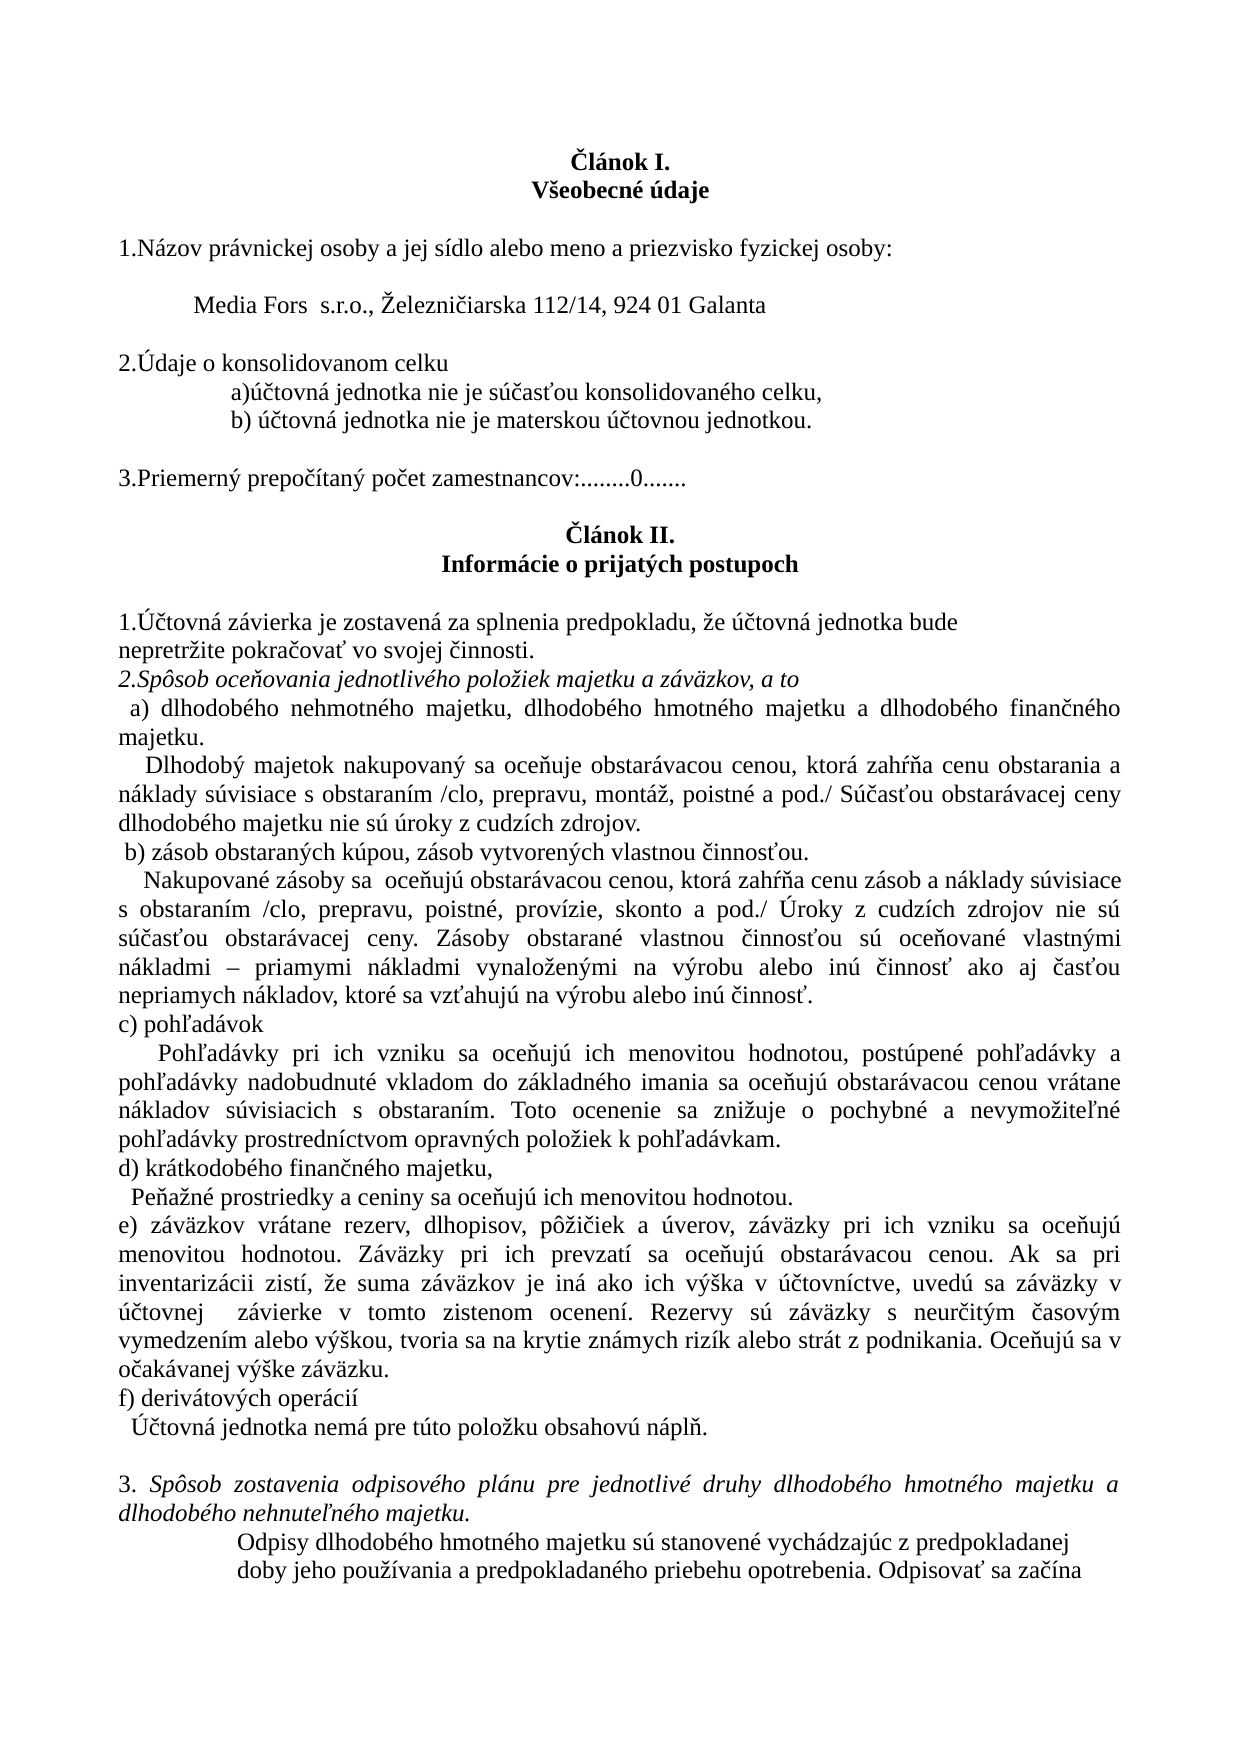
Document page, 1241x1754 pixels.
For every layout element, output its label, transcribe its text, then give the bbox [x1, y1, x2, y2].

text b) účtovná jednotka nie je materskou účtovnou jednotkou. [118, 406, 1122, 434]
text Všeobecné údaje [118, 176, 1122, 204]
list Účtovná závierka je zostavená za splnenia predpokladu, že účtovná jednotka bude [118, 607, 1122, 636]
text c) pohľadávok [118, 1009, 1122, 1038]
text doby jeho používania a predpokladaného priebehu opotrebenia. Odpisovať sa začína [118, 1556, 1122, 1584]
text Pohľadávky pri ich vzniku sa oceňujú ich menovitou hodnotou, postúpené pohľadávky a pohľadávky nadobudnuté vkladom do základného imania sa oceňujú obstarávacou cenou vrátane nákladov súvisiacich s obstaraním. Toto ocenenie sa znižuje o pochybné a nevymožiteľné pohľadávky prostredníctvom opravných položiek k pohľadávkam. [118, 1038, 1122, 1153]
text a)účtovná jednotka nie je súčasťou konsolidovaného celku, [118, 377, 1122, 406]
text a) dlhodobého nehmotného majetku, dlhodobého hmotného majetku a dlhodobého finančného majetku. [118, 693, 1122, 751]
text Peňažné prostriedky a ceniny sa oceňujú ich menovitou hodnotou. [118, 1182, 1122, 1211]
list Priemerný prepočítaný počet zamestnancov:........0....... [118, 463, 1122, 492]
text e) záväzkov vrátane rezerv, dlhopisov, pôžičiek a úverov, záväzky pri ich vzniku sa oceňujú menovitou hodnotou. Záväzky pri ich prevzatí sa oceňujú obstarávacou cenou. Ak sa pri inventarizácii zistí, že suma záväzkov je iná ako ich výška v účtovníctve, uvedú sa záväzky v účtovnej závierke v tomto zistenom ocenení. Rezervy sú záväzky s neurčitým časovým vymedzením alebo výškou, tvoria sa na krytie známych rizík alebo strát z podnikania. Oceňujú sa v očakávanej výške záväzku. [118, 1211, 1122, 1383]
list Údaje o konsolidovanom celku [118, 348, 1122, 377]
text d) krátkodobého finančného majetku, [118, 1153, 1122, 1182]
text Dlhodobý majetok nakupovaný sa oceňuje obstarávacou cenou, ktorá zahŕňa cenu obstarania a náklady súvisiace s obstaraním /clo, prepravu, montáž, poistné a pod./ Súčasťou obstarávacej ceny dlhodobého majetku nie sú úroky z cudzích zdrojov. [118, 751, 1122, 837]
text Nakupované zásoby sa oceňujú obstarávacou cenou, ktorá zahŕňa cenu zásob a náklady súvisiace s obstaraním /clo, prepravu, poistné, provízie, skonto a pod./ Úroky z cudzích zdrojov nie sú súčasťou obstarávacej ceny. Zásoby obstarané vlastnou činnosťou sú oceňované vlastnými nákladmi – priamymi nákladmi vynaloženými na výrobu alebo inú činnosť ako aj časťou nepriamych nákladov, ktoré sa vzťahujú na výrobu alebo inú činnosť. [118, 866, 1122, 1009]
text Informácie o prijatých postupoch [118, 549, 1122, 578]
text Media Fors s.r.o., Železničiarska 112/14, 924 01 Galanta [118, 291, 1122, 319]
text nepretržite pokračovať vo svojej činnosti. [118, 636, 1122, 664]
text Článok I. [118, 147, 1122, 176]
list Názov právnickej osoby a jej sídlo alebo meno a priezvisko fyzickej osoby: [118, 233, 1122, 262]
text Odpisy dlhodobého hmotného majetku sú stanovené vychádzajúc z predpokladanej [118, 1527, 1122, 1556]
text b) zásob obstaraných kúpou, zásob vytvorených vlastnou činnosťou. [118, 837, 1122, 866]
text f) derivátových operácií [118, 1383, 1122, 1412]
text Článok II. [118, 521, 1122, 549]
list Spôsob oceňovania jednotlivého položiek majetku a záväzkov, a to [118, 664, 1122, 693]
text Účtovná jednotka nemá pre túto položku obsahovú náplň. [118, 1412, 1122, 1441]
text 3. Spôsob zostavenia odpisového plánu pre jednotlivé druhy dlhodobého hmotného majetku a dlhodobého nehnuteľného majetku. [118, 1469, 1122, 1527]
